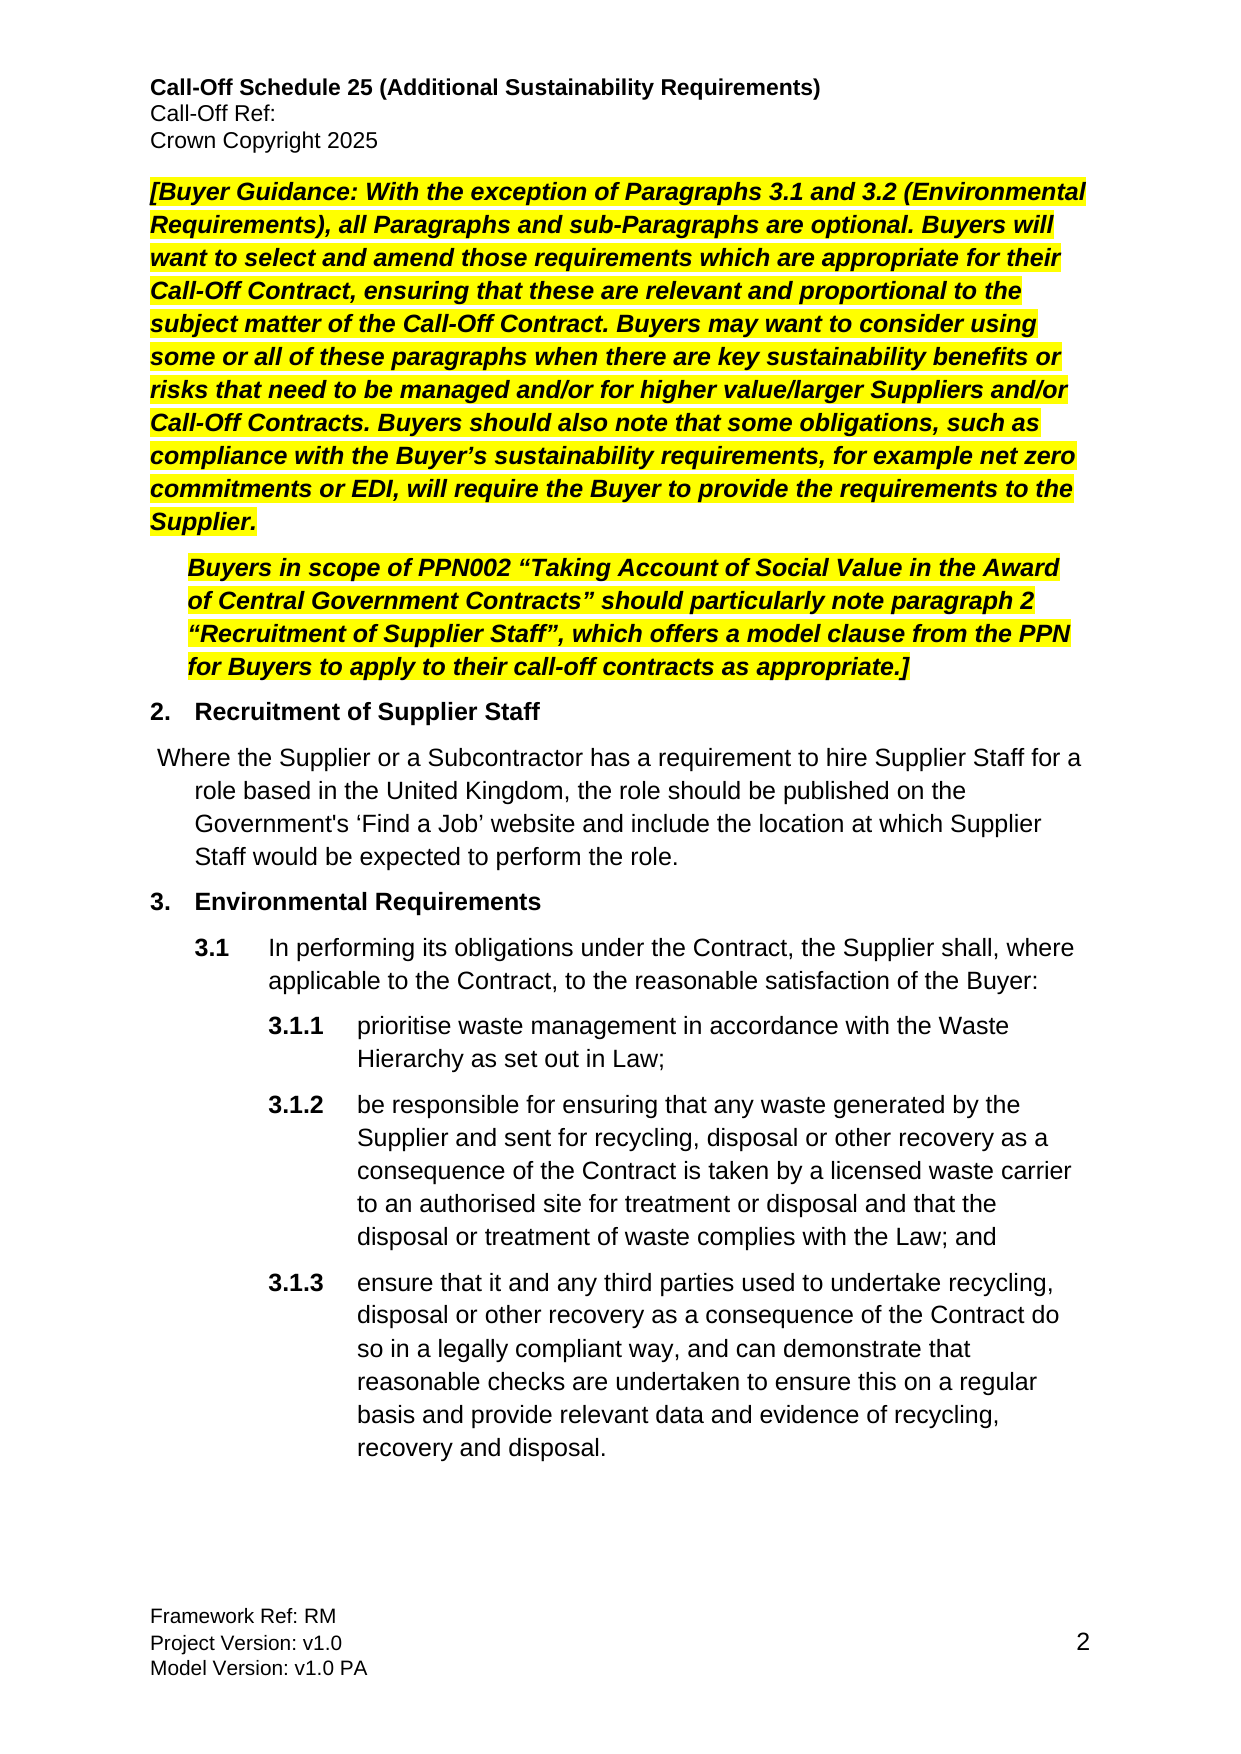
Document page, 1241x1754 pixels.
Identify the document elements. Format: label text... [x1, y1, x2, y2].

text Buyers in scope of PPN002 “Taking Account of Social Value in the Award of Central Government Contracts” should particularly note paragraph 2 “Recruitment of Supplier Staff”, which offers a model clause from the PPN for Buyers to apply to their call-off contracts as appropriate.] [187, 553, 1090, 680]
text [Buyer Guidance: With the exception of Paragraphs 3.1 and 3.2 (Environmental Requirements), all Paragraphs and sub-Paragraphs are optional. Buyers will want to select and amend those requirements which are appropriate for their Call-Off Contract, ensuring that these are relevant and proportional to the subject matter of the Call-Off Contract. Buyers may want to consider using some or all of these paragraphs when there are key sustainability benefits or risks that need to be managed and/or for higher value/larger Suppliers and/or Call-Off Contracts. Buyers should also note that some obligations, such as compliance with the Buyer’s sustainability requirements, for example net zero commitments or EDI, will require the Buyer to provide the requirements to the Supplier. [150, 177, 1090, 536]
text Where the Supplier or a Subcontractor has a requirement to hire Supplier Staff for a role based in the United Kingdom, the role should be published on the Government's ‘Find a Job’ website and include the location at which Supplier Staff would be expected to perform the role. [157, 743, 1090, 871]
list Environmental Requirements [150, 887, 1090, 916]
list ensure that it and any third parties used to undertake recycling, disposal or other recovery as a consequence of the Contract do so in a legally compliant way, and can demonstrate that reasonable checks are undertaken to ensure this on a regular basis and provide relevant data and evidence of recycling, recovery and disposal. [268, 1267, 1090, 1461]
list Recruitment of Supplier Staff [150, 697, 1090, 726]
list In performing its obligations under the Contract, the Supplier shall, where applicable to the Contract, to the reasonable satisfaction of the Buyer: [194, 933, 1090, 994]
list be responsible for ensuring that any waste generated by the Supplier and sent for recycling, disposal or other recovery as a consequence of the Contract is taken by a licensed waste carrier to an authorised site for treatment or disposal and that the disposal or treatment of waste complies with the Law; and [268, 1090, 1090, 1251]
list prioritise waste management in accordance with the Waste Hierarchy as set out in Law; [268, 1011, 1090, 1073]
